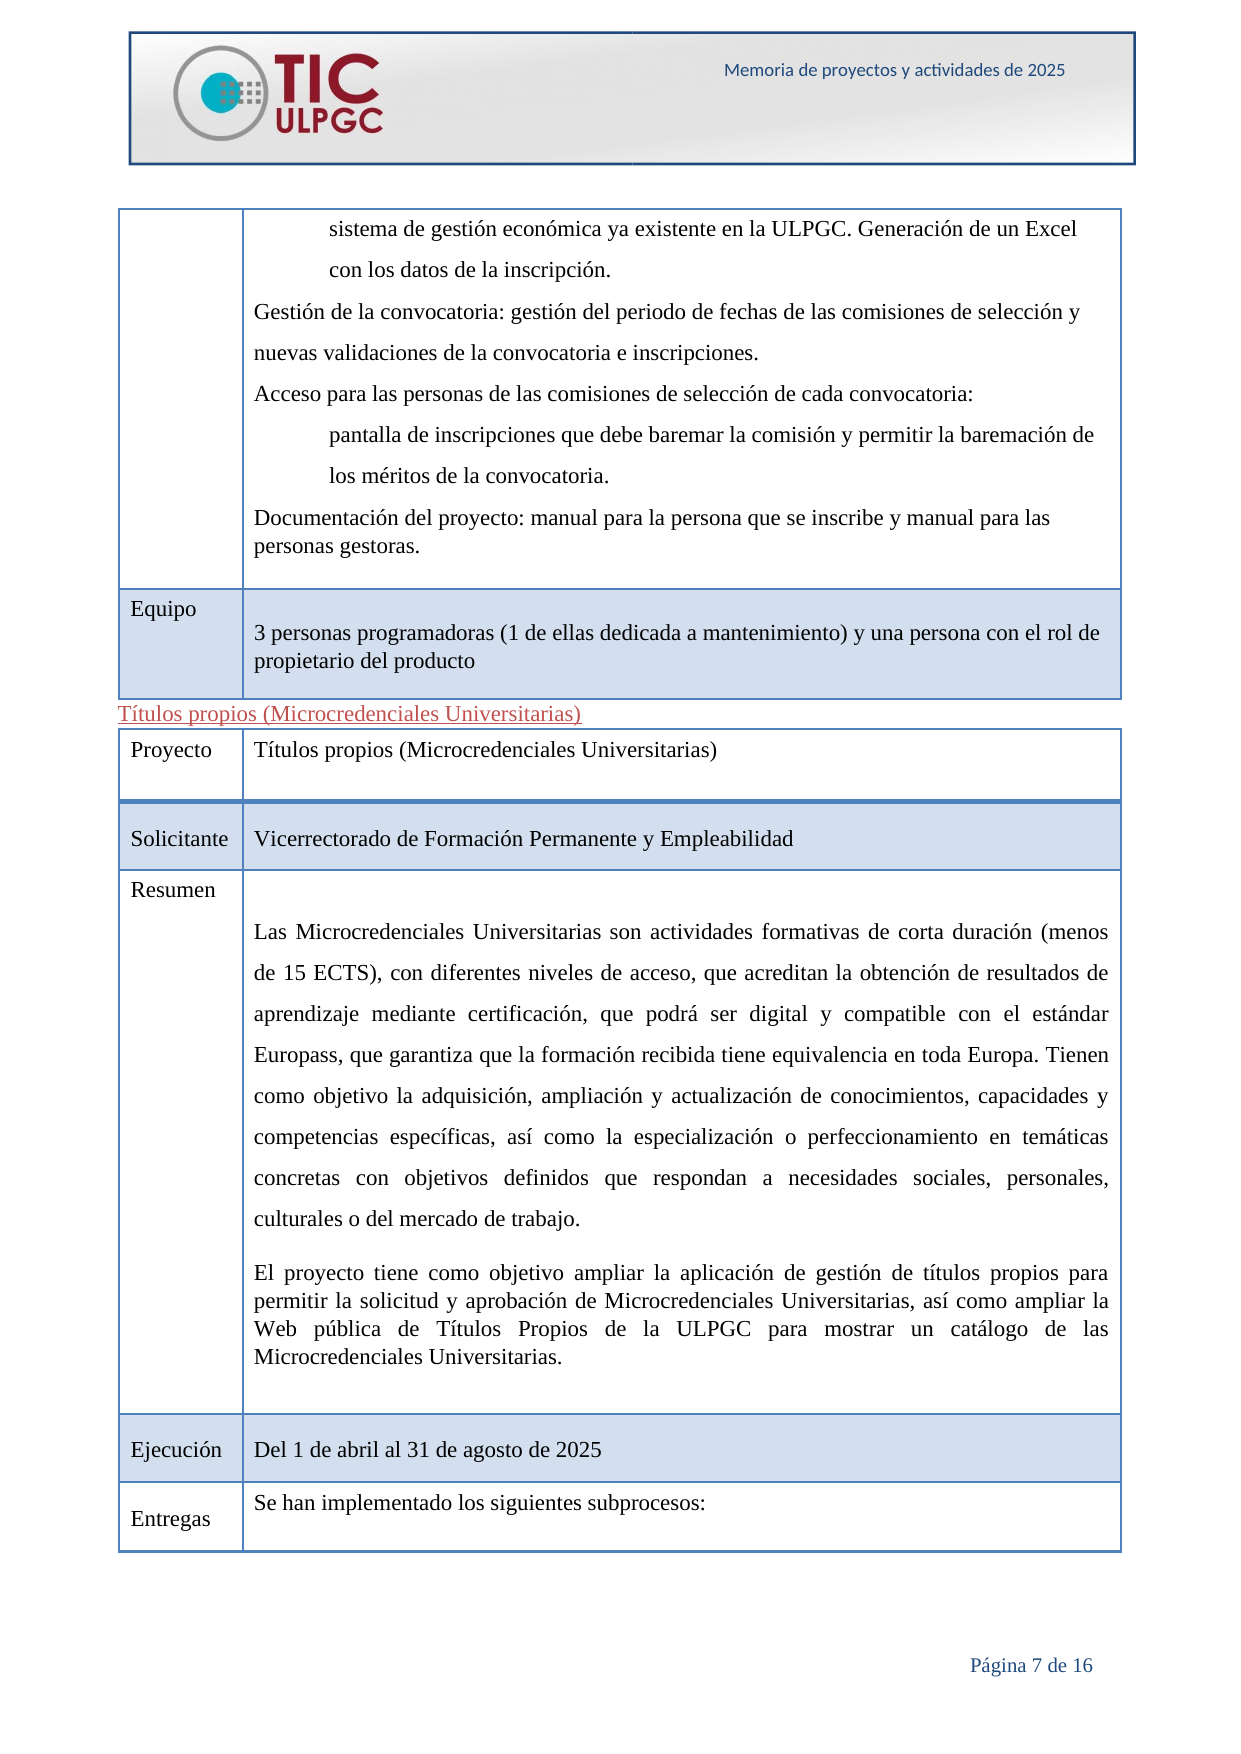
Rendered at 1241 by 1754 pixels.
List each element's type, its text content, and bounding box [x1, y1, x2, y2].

subtitle Títulos propios (Microcredenciales Universitarias) [117, 700, 1122, 727]
table_cell Resumen [120, 871, 242, 1412]
table_cell Del 1 de abril al 31 de agosto de 2025 [244, 1415, 1120, 1481]
table_header Proyecto [120, 730, 242, 799]
table_cell Equipo [120, 590, 242, 698]
table_cell Se han implementado los siguientes subprocesos: [244, 1483, 1120, 1550]
table_header Títulos propios (Microcredenciales Universitarias) [244, 730, 1120, 799]
table_cell Solicitante [120, 804, 242, 869]
table_cell 3 personas programadoras (1 de ellas dedicada a mantenimiento) y una persona con el rol de propietario del producto [244, 590, 1120, 698]
table_cell [120, 210, 242, 588]
table_cell Vicerrectorado de Formación Permanente y Empleabilidad [244, 804, 1120, 869]
table_cell Ejecución [120, 1415, 242, 1481]
table_cell Las Microcredenciales Universitarias son actividades formativas de corta duración (menos de 15 ECTS), con diferentes niveles de acceso, que acreditan la obtención de resultados de aprendizaje mediante certificación, que podrá ser digital y compatible con el estándar Europass, que garantiza que la formación recibida tiene equivalencia en toda Europa. Tienen como objetivo la adquisición, ampliación y actualización de conocimientos, capacidades y competencias específicas, así como la especialización o perfeccionamiento en temáticas concretas con objetivos definidos que respondan a necesidades sociales, personales, culturales o del mercado de trabajo. El proyecto tiene como objetivo ampliar la aplicación de gestión de títulos propios para permitir la solicitud y aprobación de Microcredenciales Universitarias, así como ampliar la Web pública de Títulos Propios de la ULPGC para mostrar un catálogo de las Microcredenciales Universitarias. [244, 871, 1120, 1412]
table_cell sistema de gestión económica ya existente en la ULPGC. Generación de un Excel con los datos de la inscripción. Gestión de la convocatoria: gestión del periodo de fechas de las comisiones de selección y nuevas validaciones de la convocatoria e inscripciones. Acceso para las personas de las comisiones de selección de cada convocatoria: pantalla de inscripciones que debe baremar la comisión y permitir la baremación de los méritos de la convocatoria. Documentación del proyecto: manual para la persona que se inscribe y manual para las personas gestoras. [244, 210, 1120, 588]
table_cell Entregas [120, 1483, 242, 1550]
